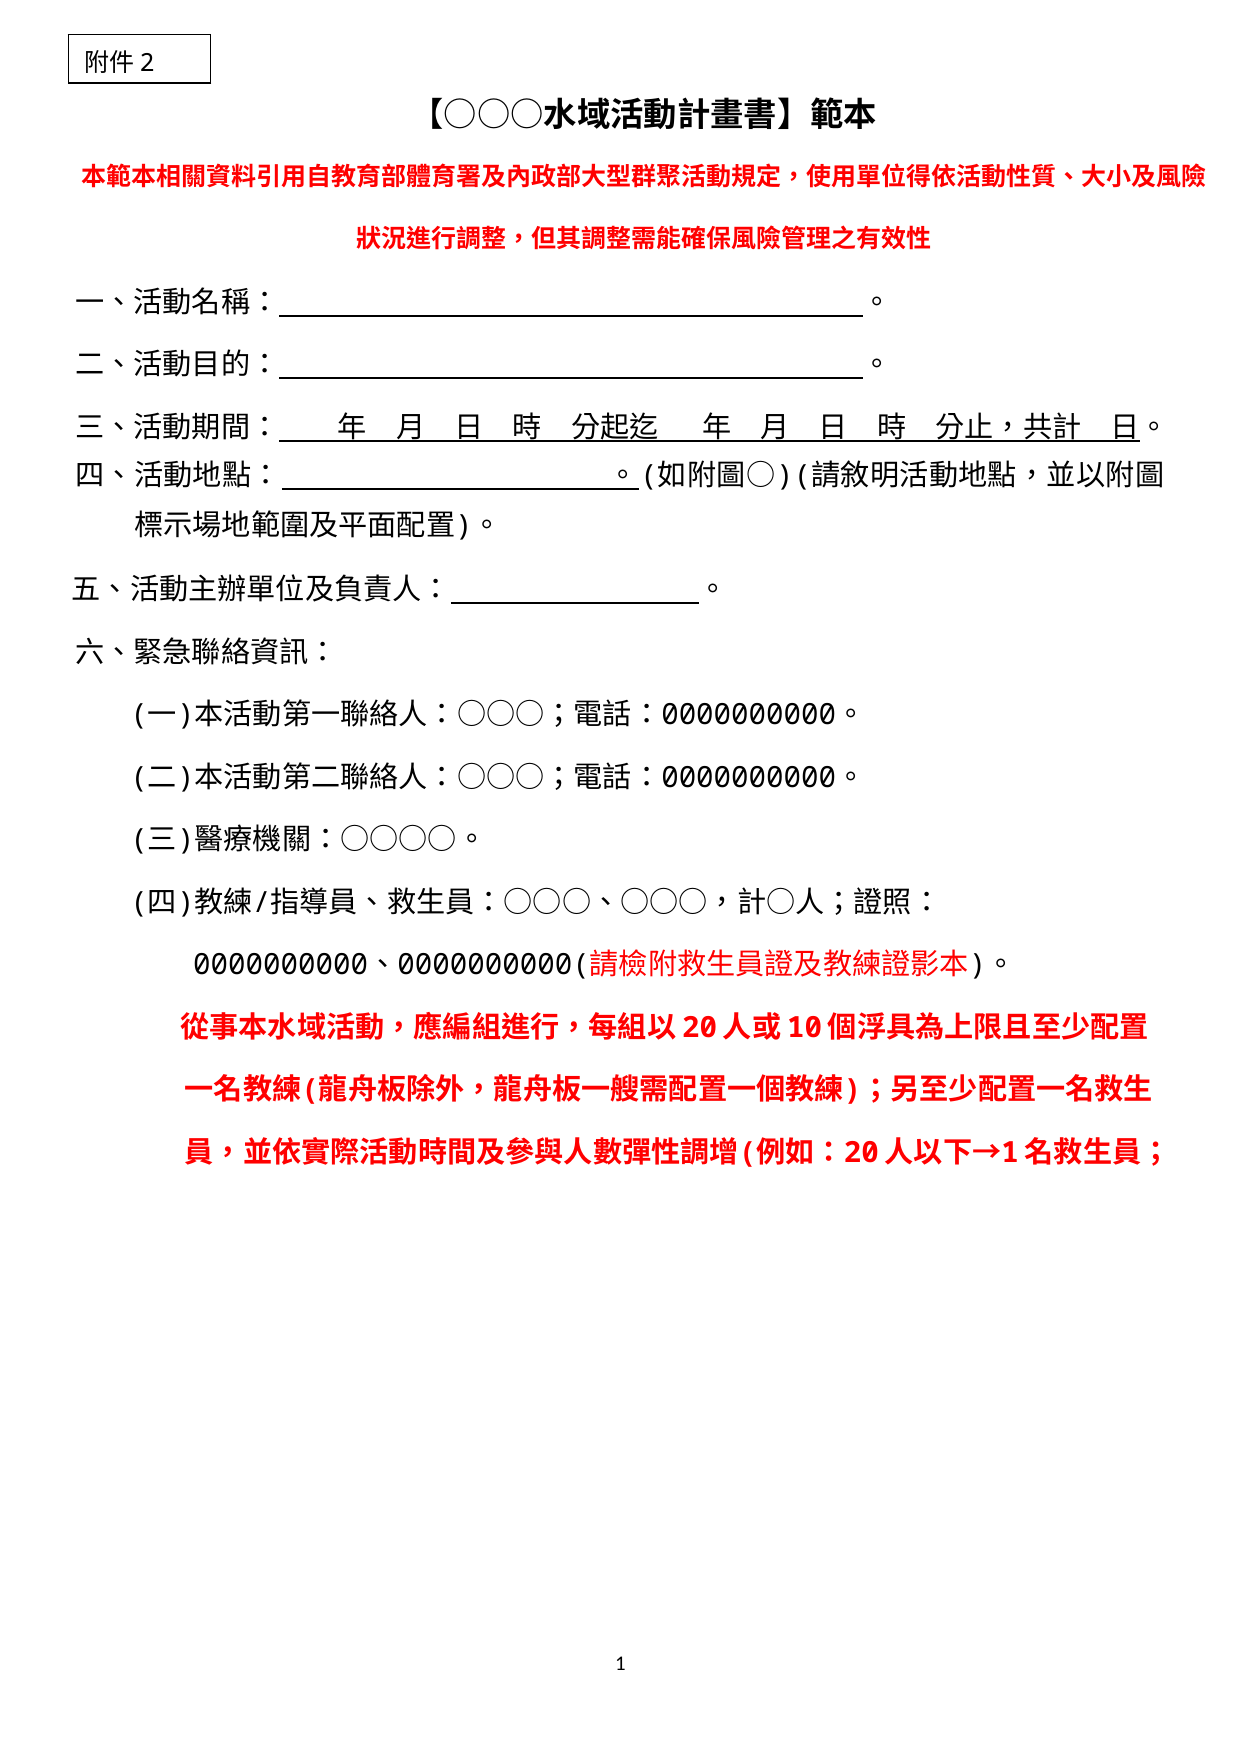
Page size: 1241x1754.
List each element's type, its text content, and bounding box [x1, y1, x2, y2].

text 五、活動主辦單位及負責人： 。 [71, 545, 1165, 608]
text (四)教練/指導員、救生員：○○○、○○○，計○人；證照：0000000000、0000000000(請檢附救生員證及教練證影本)。 [130, 858, 1165, 983]
text 【○○○水域活動計畫書】範本 [75, 70, 1212, 133]
text 六、緊急聯絡資訊： [75, 608, 1165, 670]
text 【○○○水域活動計畫書】範本 [69, 35, 210, 82]
text 一、活動名稱： 。 [75, 258, 1165, 320]
text 附件2 [84, 43, 195, 74]
text 二、活動目的： 。 [75, 320, 1165, 383]
text (二)本活動第二聯絡人：○○○；電話：0000000000。 [130, 733, 1165, 795]
text 三、活動期間： 年 月 日 時 分起迄 年 月 日 時 分止，共計 日。 [75, 383, 1165, 445]
text 從事本水域活動，應編組進行，每組以20人或10個浮具為上限且至少配置一名教練(龍舟板除外，龍舟板一艘需配置一個教練)；另至少配置一名救生員，並依實際活動時間及參與人數彈性調增(例如：20人以下→1名救生員； [180, 983, 1165, 1170]
text 四、活動地點： 。(如附圖○)(請敘明活動地點，並以附圖標示場地範圍及平面配置)。 [75, 445, 1165, 545]
text 本範本相關資料引用自教育部體育署及內政部大型群聚活動規定，使用單位得依活動性質、大小及風險狀況進行調整，但其調整需能確保風險管理之有效性 [75, 133, 1212, 258]
text (三)醫療機關：○○○○。 [130, 795, 1165, 858]
text (一)本活動第一聯絡人：○○○；電話：0000000000。 [130, 670, 1165, 733]
